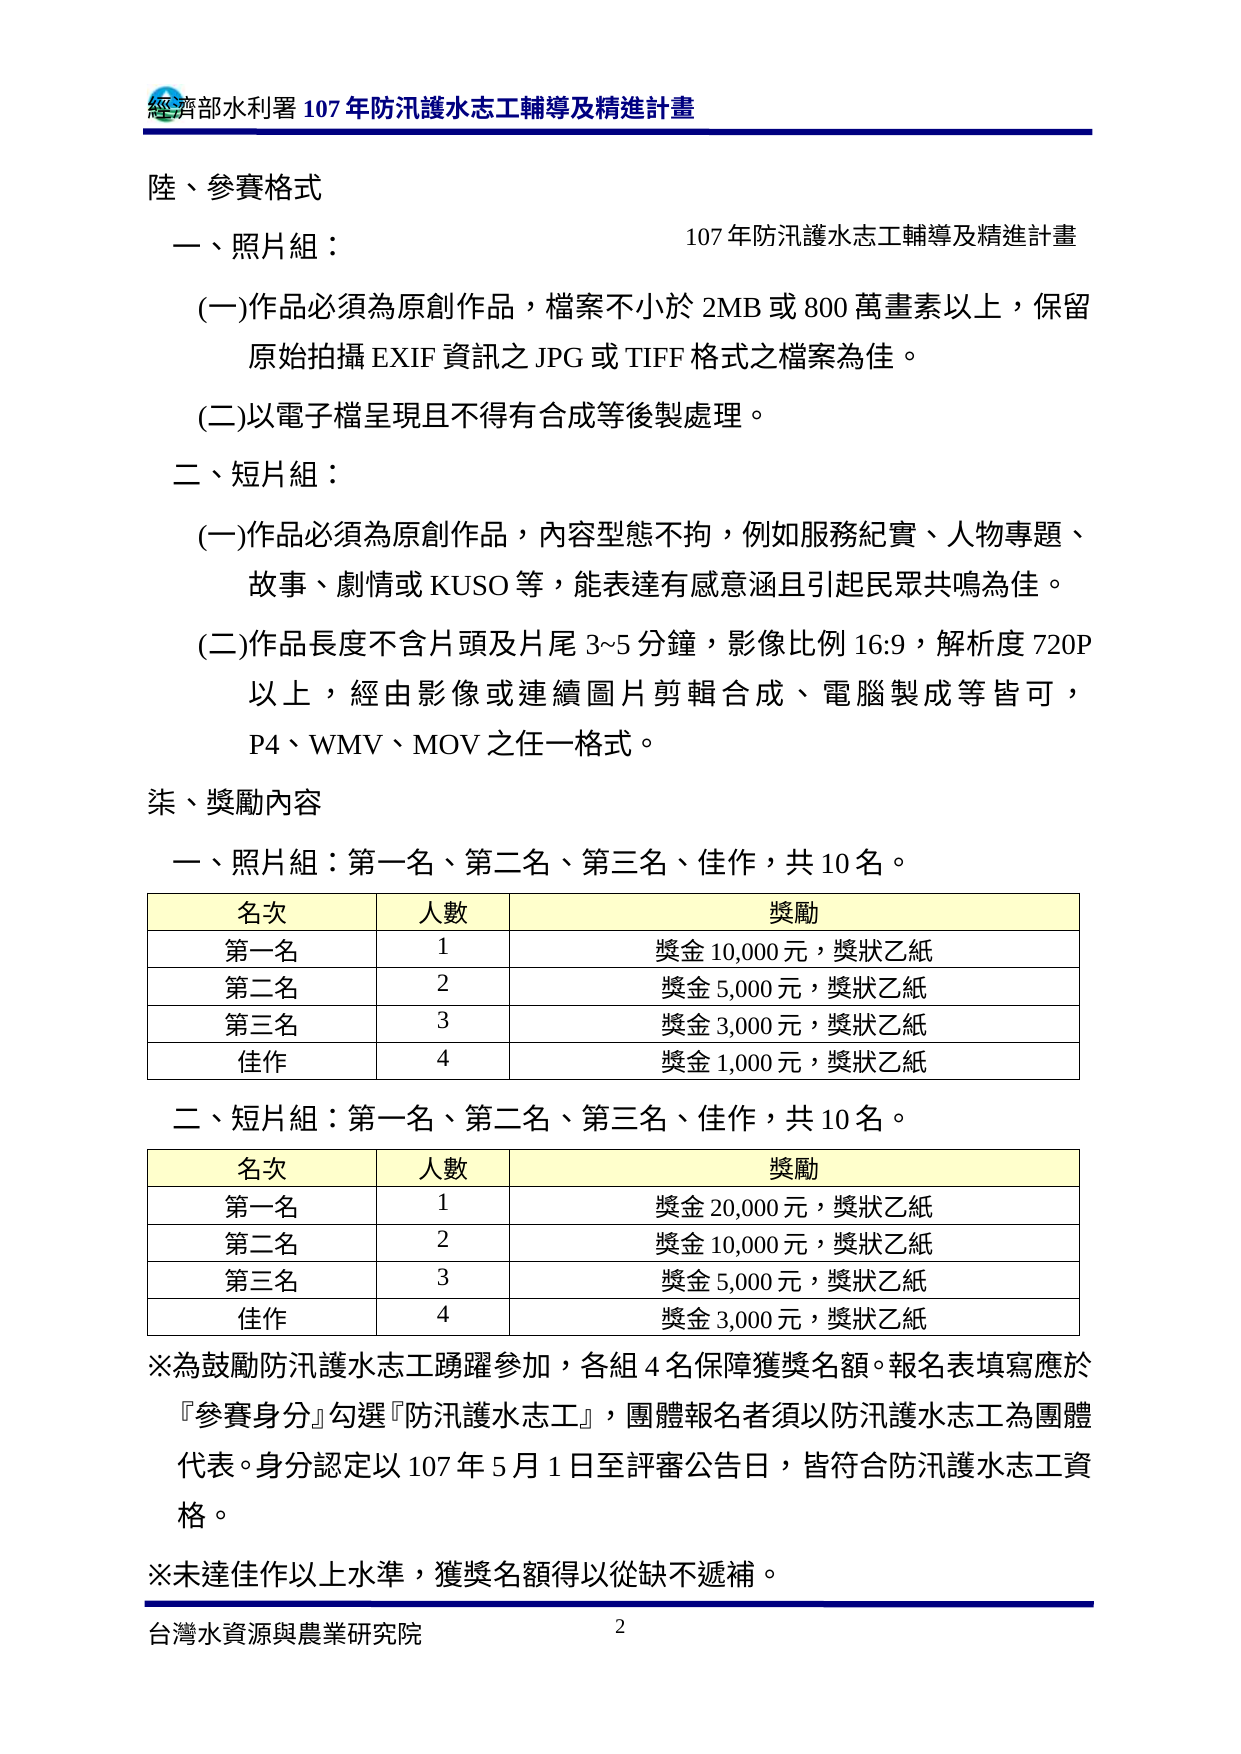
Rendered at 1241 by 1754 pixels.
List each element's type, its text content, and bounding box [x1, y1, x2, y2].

table_cell 第二名 [148, 968, 376, 1004]
text 二、短片組： [173, 446, 1092, 496]
text (一)作品必須為原創作品，內容型態不拘，例如服務紀實、人物專題、故事、劇情或KUSO等，能表達有感意涵且引起民眾共鳴為佳。 [198, 505, 1092, 605]
table_cell 1 [377, 931, 509, 967]
table_header 獎勵 [510, 894, 1079, 930]
table_cell 獎金3,000元，獎狀乙紙 [510, 1006, 1079, 1042]
table_cell 獎金3,000元，獎狀乙紙 [510, 1299, 1079, 1335]
text (二)以電子檔呈現且不得有合成等後製處理。 [198, 386, 1092, 436]
text (二)作品長度不含片頭及片尾3~5分鐘，影像比例16:9，解析度720P以上，經由影像或連續圖片剪輯合成、電腦製成等皆可，MP4、WMV、MOV之任一格式。 [198, 614, 1092, 764]
picture [146, 84, 186, 124]
table_cell 4 [377, 1043, 509, 1079]
table_cell 第一名 [148, 931, 376, 967]
table_cell 3 [377, 1006, 509, 1042]
table_cell 獎金5,000元，獎狀乙紙 [510, 1262, 1079, 1298]
table_header 獎勵 [510, 1150, 1079, 1186]
table_cell 佳作 [148, 1299, 376, 1335]
text 陸、參賽格式 [148, 158, 1092, 208]
table_cell 1 [377, 1187, 509, 1223]
table_cell 3 [377, 1262, 509, 1298]
table_cell 2 [377, 1225, 509, 1261]
table_header 人數 [377, 894, 509, 930]
text 二、短片組：第一名、第二名、第三名、佳作，共10名。 [173, 1089, 1092, 1139]
table_cell 獎金5,000元，獎狀乙紙 [510, 968, 1079, 1004]
table_header 人數 [377, 1150, 509, 1186]
table_cell 獎金10,000元，獎狀乙紙 [510, 1225, 1079, 1261]
text ※未達佳作以上水準，獲獎名額得以從缺不遞補。 [148, 1546, 1092, 1596]
table_cell 第二名 [148, 1225, 376, 1261]
text (一)作品必須為原創作品，檔案不小於2MB或800萬畫素以上，保留原始拍攝EXIF資訊之JPG或TIFF格式之檔案為佳。 [198, 277, 1092, 377]
table_cell 第三名 [148, 1006, 376, 1042]
text 一、照片組： [173, 218, 1092, 268]
table_header 名次 [148, 894, 376, 930]
table_cell 獎金1,000元，獎狀乙紙 [510, 1043, 1079, 1079]
table_cell 獎金10,000元，獎狀乙紙 [510, 931, 1079, 967]
text ※為鼓勵防汛護水志工踴躍參加，各組4名保障獲獎名額。報名表填寫應於『參賽身分』勾選『防汛護水志工』，團體報名者須以防汛護水志工為團體代表。身分認定以107年5月1日至評審公告日，皆符合防汛護水志工資格。 [148, 1336, 1092, 1536]
table_cell 佳作 [148, 1043, 376, 1079]
table_cell 4 [377, 1299, 509, 1335]
table_cell 獎金20,000元，獎狀乙紙 [510, 1187, 1079, 1223]
text 一、照片組：第一名、第二名、第三名、佳作，共10名。 [173, 833, 1092, 883]
table_cell 第三名 [148, 1262, 376, 1298]
table_cell 2 [377, 968, 509, 1004]
text 柒、獎勵內容 [148, 774, 1092, 824]
table_cell 第一名 [148, 1187, 376, 1223]
table_header 名次 [148, 1150, 376, 1186]
